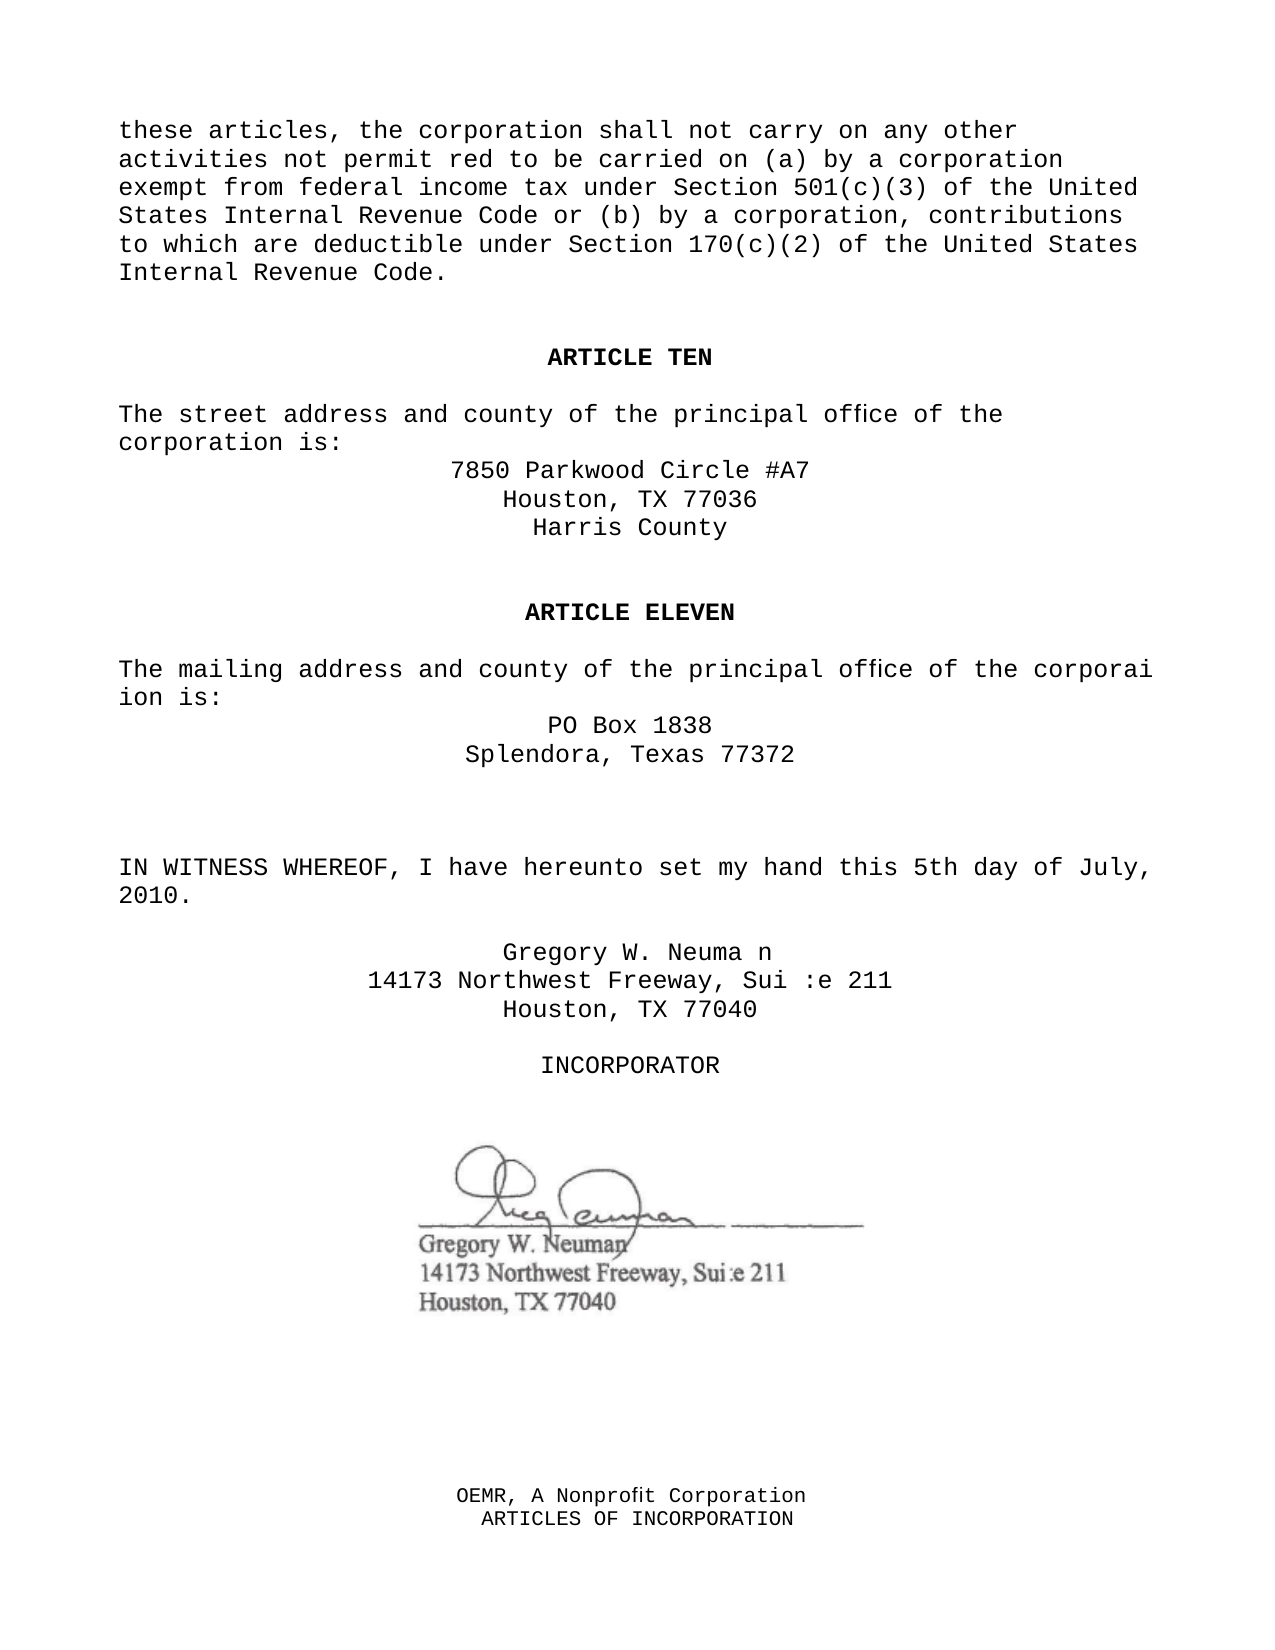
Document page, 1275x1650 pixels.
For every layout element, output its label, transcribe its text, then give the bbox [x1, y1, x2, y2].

text Harris County [118, 515, 1157, 543]
picture [395, 1138, 880, 1332]
text ARTICLE ELEVEN [118, 600, 1157, 628]
text Houston, TX 77036 [118, 486, 1157, 515]
text Splendora, Texas 77372 [118, 741, 1157, 770]
text 7850 Parkwood Circle #A7 [118, 458, 1157, 486]
text IN WITNESS WHEREOF, I have hereunto set my hand this 5th day of July, [118, 855, 1157, 883]
text The street address and county of the principal ofﬁce of the corporation is: [118, 401, 1157, 458]
text PO Box 1838 [118, 713, 1157, 741]
text Houston, TX 77040 [118, 996, 1157, 1025]
text The mailing address and county of the principal ofﬁce of the corporai ion is: [118, 656, 1157, 713]
text Gregory W. Neuma n [118, 940, 1157, 968]
text these articles, the corporation shall not carry on any other activities not permit red to be carried on (a) by a corporation exempt from federal income tax under Section 501(c)(3) of the United States Internal Revenue Code or (b) by a corporation, contributions to which are deductible under Section 170(c)(2) of the United States Internal Revenue Code. [118, 118, 1157, 288]
text ARTICLE TEN [118, 345, 1157, 373]
text 14173 Northwest Freeway, Sui :e 211 [118, 968, 1157, 996]
text INCORPORATOR [118, 1053, 1157, 1081]
text 2010. [118, 883, 1157, 911]
